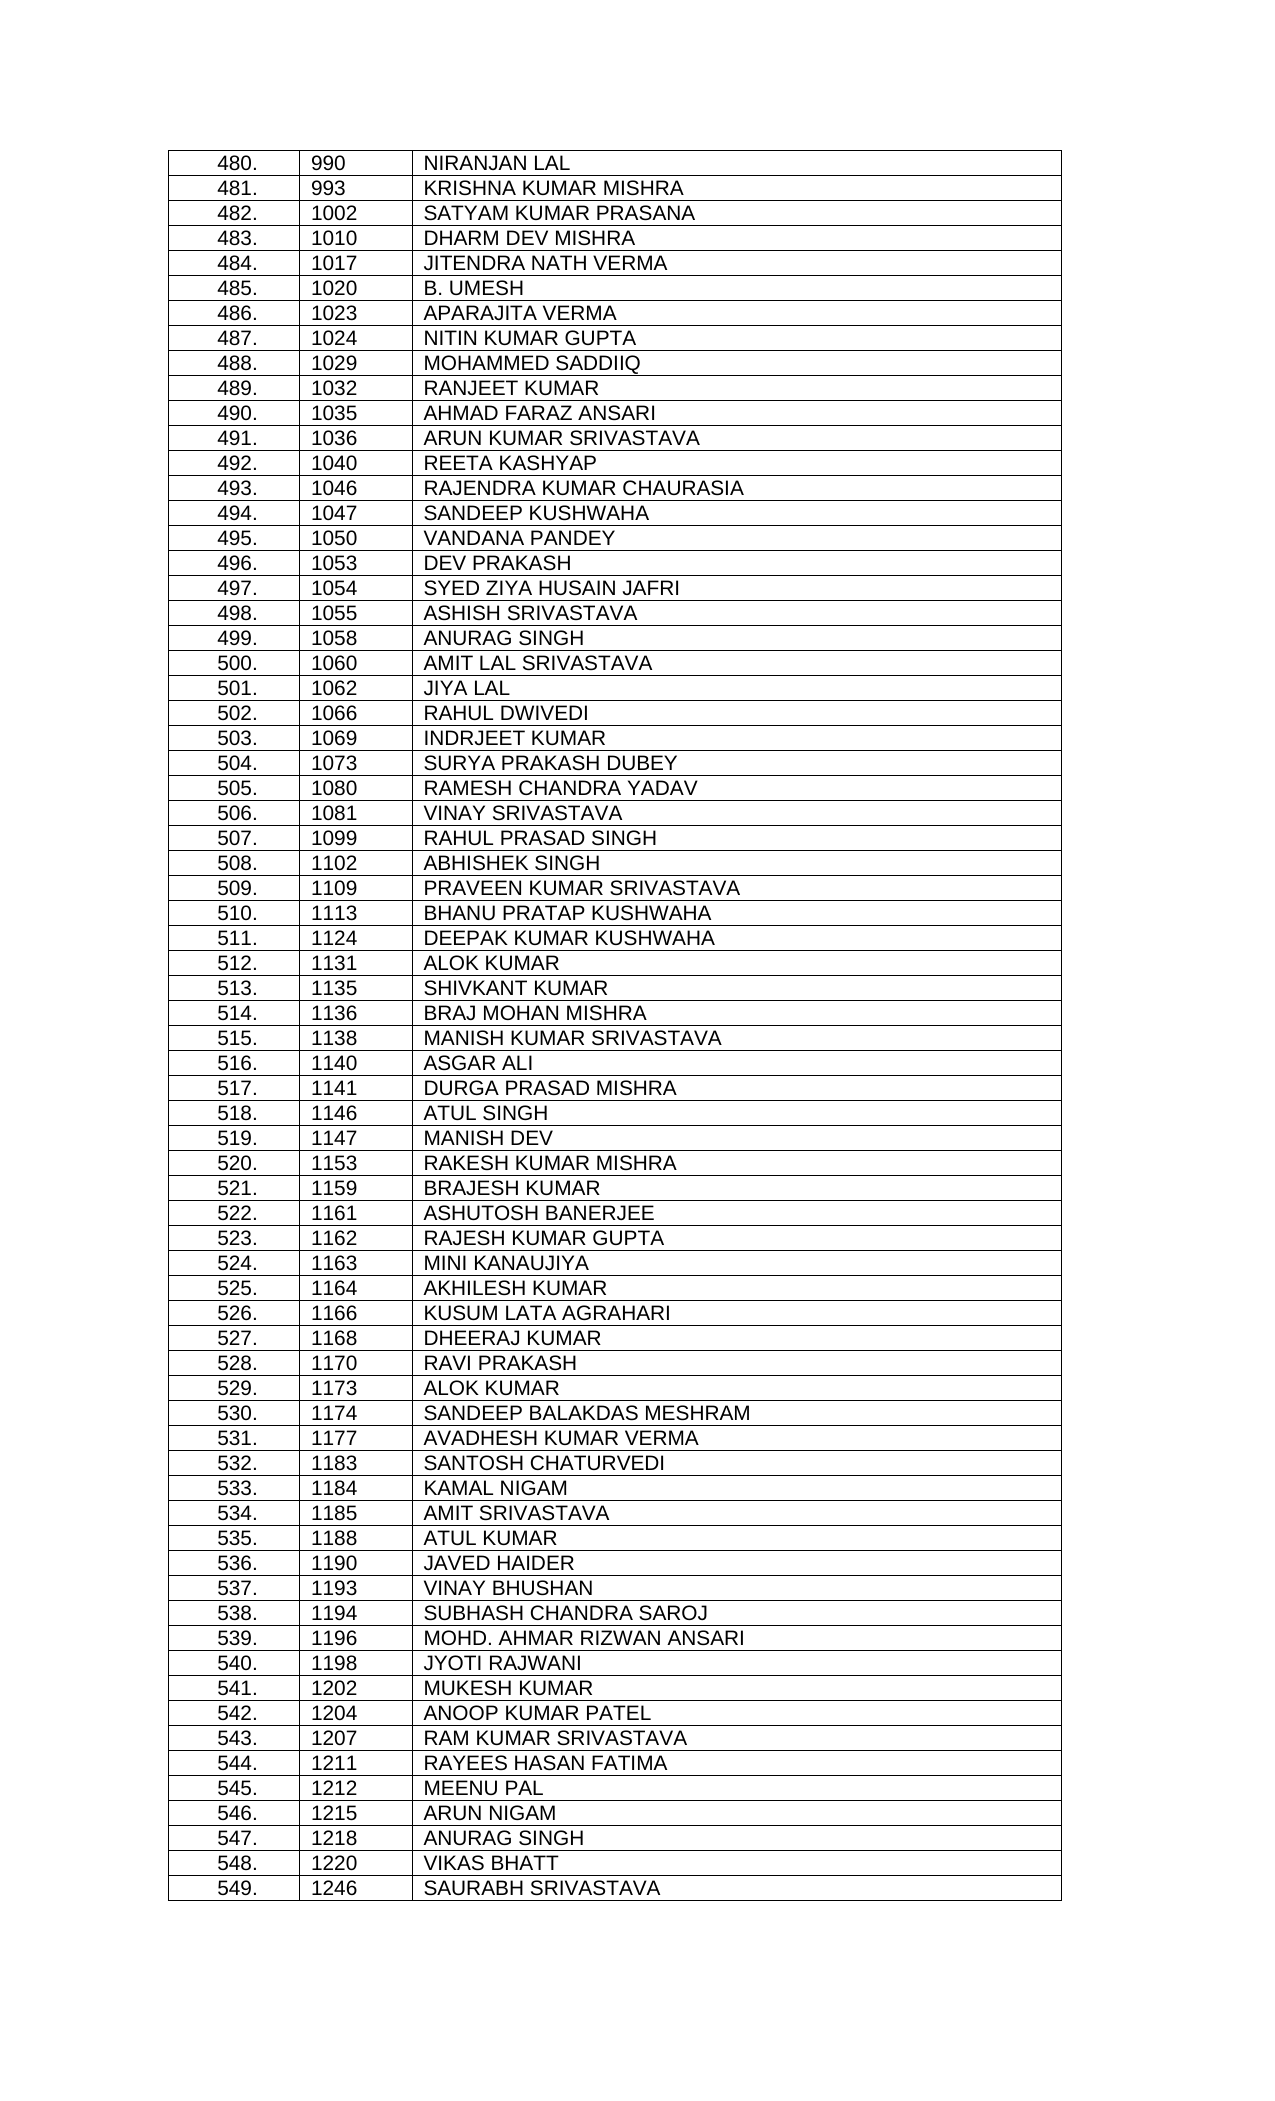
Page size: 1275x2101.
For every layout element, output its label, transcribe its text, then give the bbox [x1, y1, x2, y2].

table_cell 993 [300, 176, 412, 200]
table_cell [169, 1476, 299, 1500]
table_cell [169, 976, 299, 1000]
table_cell 1113 [300, 901, 412, 925]
table_cell VINAY SRIVASTAVA [413, 801, 1061, 825]
table_cell 1188 [300, 1526, 412, 1550]
table_cell 1023 [300, 301, 412, 325]
table_cell [169, 1776, 299, 1800]
table_cell [169, 1851, 299, 1875]
table_cell 1099 [300, 826, 412, 850]
table_cell 1124 [300, 926, 412, 950]
table_cell [169, 251, 299, 275]
table_cell 1153 [300, 1151, 412, 1175]
table_cell AMIT SRIVASTAVA [413, 1501, 1061, 1525]
table_cell SANDEEP BALAKDAS MESHRAM [413, 1401, 1061, 1425]
table_cell 1069 [300, 726, 412, 750]
table_cell [169, 826, 299, 850]
table_cell 1040 [300, 451, 412, 475]
table_cell 1198 [300, 1651, 412, 1675]
table_cell [169, 701, 299, 725]
table_cell 1202 [300, 1676, 412, 1700]
table_cell [169, 326, 299, 350]
table_cell AMIT LAL SRIVASTAVA [413, 651, 1061, 675]
table_cell 1215 [300, 1801, 412, 1825]
table_cell SANDEEP KUSHWAHA [413, 501, 1061, 525]
table_cell [169, 851, 299, 875]
table_cell 1060 [300, 651, 412, 675]
table_cell ATUL SINGH [413, 1101, 1061, 1125]
table_cell 1062 [300, 676, 412, 700]
table_cell 1162 [300, 1226, 412, 1250]
table_cell 1168 [300, 1326, 412, 1350]
table_cell 1190 [300, 1551, 412, 1575]
table_cell ANURAG SINGH [413, 1826, 1061, 1850]
table_cell 1055 [300, 601, 412, 625]
table_cell MEENU PAL [413, 1776, 1061, 1800]
table_cell 1183 [300, 1451, 412, 1475]
table_cell SURYA PRAKASH DUBEY [413, 751, 1061, 775]
table_cell ALOK KUMAR [413, 951, 1061, 975]
table_cell 1058 [300, 626, 412, 650]
table_cell 1204 [300, 1701, 412, 1725]
table_cell INDRJEET KUMAR [413, 726, 1061, 750]
table_cell 1032 [300, 376, 412, 400]
table_cell RAJESH KUMAR GUPTA [413, 1226, 1061, 1250]
table_cell BHANU PRATAP KUSHWAHA [413, 901, 1061, 925]
table_cell APARAJITA VERMA [413, 301, 1061, 325]
table_cell [169, 1326, 299, 1350]
table_cell MUKESH KUMAR [413, 1676, 1061, 1700]
table_cell JAVED HAIDER [413, 1551, 1061, 1575]
table_cell AHMAD FARAZ ANSARI [413, 401, 1061, 425]
table_cell [169, 1051, 299, 1075]
table_cell NIRANJAN LAL [413, 151, 1061, 175]
table_cell [169, 1101, 299, 1125]
table_cell [169, 1026, 299, 1050]
table_cell [169, 1351, 299, 1375]
table_cell JYOTI RAJWANI [413, 1651, 1061, 1675]
table_cell [169, 1126, 299, 1150]
table_cell 1196 [300, 1626, 412, 1650]
table_cell [169, 1576, 299, 1600]
table_cell [169, 1526, 299, 1550]
table_cell KUSUM LATA AGRAHARI [413, 1301, 1061, 1325]
table_cell KAMAL NIGAM [413, 1476, 1061, 1500]
table_cell 1141 [300, 1076, 412, 1100]
table_cell [169, 1001, 299, 1025]
table_cell 1017 [300, 251, 412, 275]
table_cell RAKESH KUMAR MISHRA [413, 1151, 1061, 1175]
table_cell [169, 1151, 299, 1175]
table_cell 1163 [300, 1251, 412, 1275]
table_cell 1159 [300, 1176, 412, 1200]
table_cell RAJENDRA KUMAR CHAURASIA [413, 476, 1061, 500]
table_cell 1140 [300, 1051, 412, 1075]
table_cell [169, 1276, 299, 1300]
table_cell 1002 [300, 201, 412, 225]
table_cell 1036 [300, 426, 412, 450]
table_cell DHARM DEV MISHRA [413, 226, 1061, 250]
table_cell 1177 [300, 1426, 412, 1450]
table_cell DURGA PRASAD MISHRA [413, 1076, 1061, 1100]
table_cell [169, 551, 299, 575]
table_cell [169, 301, 299, 325]
table_cell RAYEES HASAN FATIMA [413, 1751, 1061, 1775]
table_cell RAMESH CHANDRA YADAV [413, 776, 1061, 800]
table_cell 1138 [300, 1026, 412, 1050]
table_cell VINAY BHUSHAN [413, 1576, 1061, 1600]
table_cell [169, 926, 299, 950]
table_cell ASHUTOSH BANERJEE [413, 1201, 1061, 1225]
table_cell [169, 651, 299, 675]
table_cell SHIVKANT KUMAR [413, 976, 1061, 1000]
table_cell RAHUL DWIVEDI [413, 701, 1061, 725]
table_cell [169, 951, 299, 975]
table_cell [169, 376, 299, 400]
table_cell [169, 1876, 299, 1900]
table_cell 1035 [300, 401, 412, 425]
table_cell BRAJ MOHAN MISHRA [413, 1001, 1061, 1025]
table_cell ANURAG SINGH [413, 626, 1061, 650]
table_cell REETA KASHYAP [413, 451, 1061, 475]
table_cell [169, 276, 299, 300]
table_cell AVADHESH KUMAR VERMA [413, 1426, 1061, 1450]
table_cell 1010 [300, 226, 412, 250]
table_cell RAHUL PRASAD SINGH [413, 826, 1061, 850]
table_cell RAM KUMAR SRIVASTAVA [413, 1726, 1061, 1750]
table_cell 1053 [300, 551, 412, 575]
table_cell [169, 1451, 299, 1475]
table_cell [169, 1226, 299, 1250]
table_cell [169, 1726, 299, 1750]
table_cell ARUN KUMAR SRIVASTAVA [413, 426, 1061, 450]
table_cell DEEPAK KUMAR KUSHWAHA [413, 926, 1061, 950]
table_cell KRISHNA KUMAR MISHRA [413, 176, 1061, 200]
table_cell [169, 201, 299, 225]
table_cell 1054 [300, 576, 412, 600]
table_cell SANTOSH CHATURVEDI [413, 1451, 1061, 1475]
table_cell MANISH DEV [413, 1126, 1061, 1150]
table_cell [169, 776, 299, 800]
table_cell 1050 [300, 526, 412, 550]
table_cell B. UMESH [413, 276, 1061, 300]
table_cell 1174 [300, 1401, 412, 1425]
table_cell [169, 1551, 299, 1575]
table_cell SUBHASH CHANDRA SAROJ [413, 1601, 1061, 1625]
table_cell [169, 626, 299, 650]
table_cell ARUN NIGAM [413, 1801, 1061, 1825]
table_cell 1136 [300, 1001, 412, 1025]
table_cell RANJEET KUMAR [413, 376, 1061, 400]
table_cell 1185 [300, 1501, 412, 1525]
table_cell [169, 401, 299, 425]
table_cell [169, 151, 299, 175]
table_cell [169, 1626, 299, 1650]
table_cell [169, 1401, 299, 1425]
table_cell 1131 [300, 951, 412, 975]
table_cell 1166 [300, 1301, 412, 1325]
table_cell [169, 751, 299, 775]
table_cell 1246 [300, 1876, 412, 1900]
table_cell [169, 1676, 299, 1700]
table_cell AKHILESH KUMAR [413, 1276, 1061, 1300]
table_cell [169, 676, 299, 700]
table_cell ASGAR ALI [413, 1051, 1061, 1075]
table_cell ASHISH SRIVASTAVA [413, 601, 1061, 625]
table_cell PRAVEEN KUMAR SRIVASTAVA [413, 876, 1061, 900]
table_cell MOHD. AHMAR RIZWAN ANSARI [413, 1626, 1061, 1650]
table_cell [169, 1076, 299, 1100]
table_cell [169, 1801, 299, 1825]
table_cell SATYAM KUMAR PRASANA [413, 201, 1061, 225]
table_cell ATUL KUMAR [413, 1526, 1061, 1550]
table_cell [169, 526, 299, 550]
table_cell [169, 1701, 299, 1725]
table_cell [169, 176, 299, 200]
table_cell DEV PRAKASH [413, 551, 1061, 575]
table_cell [169, 1501, 299, 1525]
table_cell 990 [300, 151, 412, 175]
table_cell 1046 [300, 476, 412, 500]
table_cell 1173 [300, 1376, 412, 1400]
table_cell [169, 601, 299, 625]
table_cell [169, 1651, 299, 1675]
table_cell 1080 [300, 776, 412, 800]
table_cell 1218 [300, 1826, 412, 1850]
table_cell ANOOP KUMAR PATEL [413, 1701, 1061, 1725]
table_cell [169, 501, 299, 525]
table_cell 1109 [300, 876, 412, 900]
table_cell MINI KANAUJIYA [413, 1251, 1061, 1275]
table_cell [169, 426, 299, 450]
table_cell [169, 901, 299, 925]
table_cell 1024 [300, 326, 412, 350]
table_cell 1220 [300, 1851, 412, 1875]
table_cell 1147 [300, 1126, 412, 1150]
table_cell 1207 [300, 1726, 412, 1750]
table_cell [169, 1826, 299, 1850]
table_cell 1081 [300, 801, 412, 825]
table_cell 1161 [300, 1201, 412, 1225]
table_cell [169, 1426, 299, 1450]
table_cell 1047 [300, 501, 412, 525]
table_cell [169, 1751, 299, 1775]
table_cell VANDANA PANDEY [413, 526, 1061, 550]
table_cell 1135 [300, 976, 412, 1000]
table_cell 1146 [300, 1101, 412, 1125]
table_cell 1184 [300, 1476, 412, 1500]
table_cell 1020 [300, 276, 412, 300]
table_cell 1102 [300, 851, 412, 875]
table_cell [169, 726, 299, 750]
table_cell BRAJESH KUMAR [413, 1176, 1061, 1200]
table_cell [169, 1251, 299, 1275]
table_cell 1066 [300, 701, 412, 725]
table_cell ABHISHEK SINGH [413, 851, 1061, 875]
table_cell [169, 476, 299, 500]
table_cell [169, 351, 299, 375]
table_cell SYED ZIYA HUSAIN JAFRI [413, 576, 1061, 600]
table_cell SAURABH SRIVASTAVA [413, 1876, 1061, 1900]
table_cell [169, 1376, 299, 1400]
table_cell 1170 [300, 1351, 412, 1375]
table_cell DHEERAJ KUMAR [413, 1326, 1061, 1350]
table_cell [169, 876, 299, 900]
table_cell [169, 1201, 299, 1225]
table_cell ALOK KUMAR [413, 1376, 1061, 1400]
table_cell JIYA LAL [413, 676, 1061, 700]
table_cell 1193 [300, 1576, 412, 1600]
table_cell MOHAMMED SADDIIQ [413, 351, 1061, 375]
table_cell [169, 226, 299, 250]
table_cell VIKAS BHATT [413, 1851, 1061, 1875]
table_cell NITIN KUMAR GUPTA [413, 326, 1061, 350]
table_cell [169, 576, 299, 600]
table_cell 1073 [300, 751, 412, 775]
table_cell 1029 [300, 351, 412, 375]
table_cell 1211 [300, 1751, 412, 1775]
table_cell 1194 [300, 1601, 412, 1625]
table_cell [169, 1301, 299, 1325]
table_cell JITENDRA NATH VERMA [413, 251, 1061, 275]
table_cell 1212 [300, 1776, 412, 1800]
table_cell RAVI PRAKASH [413, 1351, 1061, 1375]
table_cell [169, 801, 299, 825]
table_cell 1164 [300, 1276, 412, 1300]
table_cell [169, 451, 299, 475]
table_cell MANISH KUMAR SRIVASTAVA [413, 1026, 1061, 1050]
table_cell [169, 1176, 299, 1200]
table_cell [169, 1601, 299, 1625]
